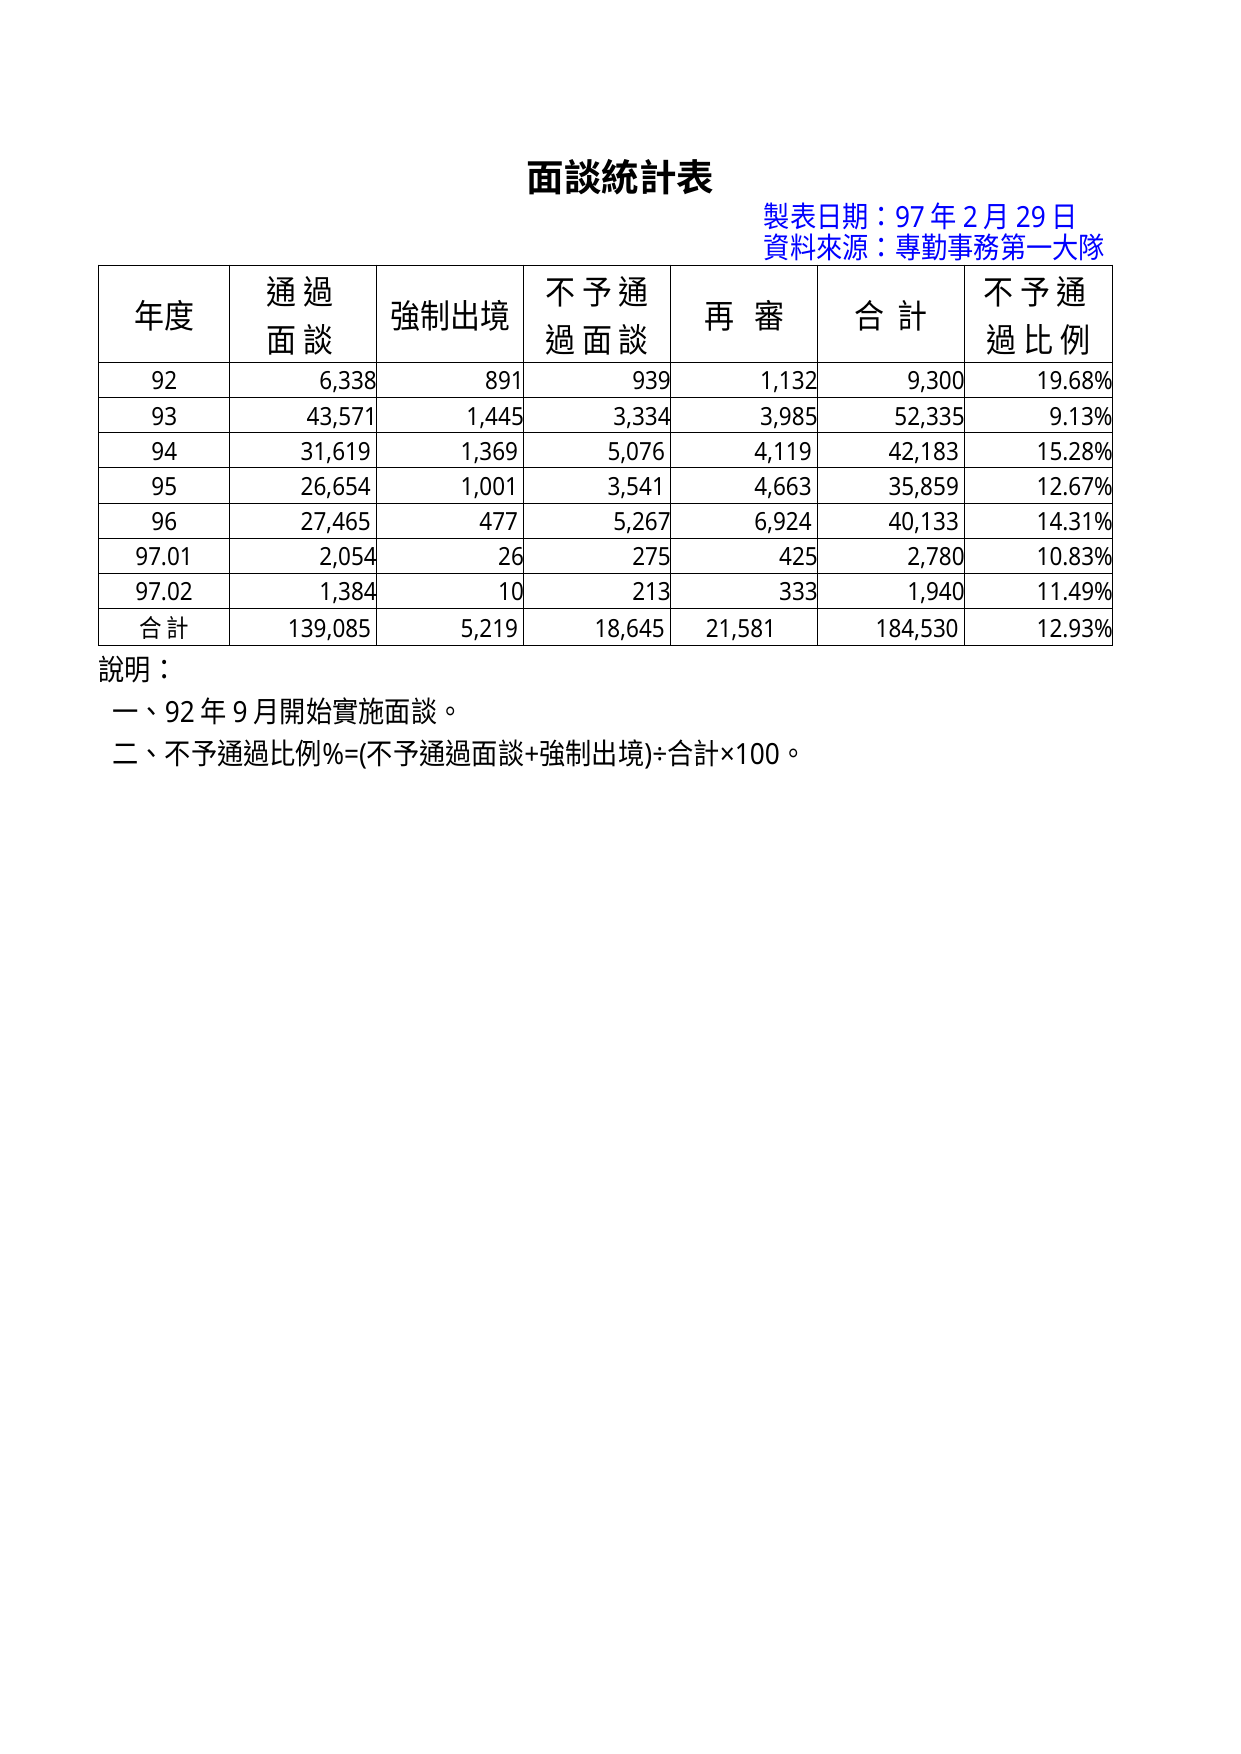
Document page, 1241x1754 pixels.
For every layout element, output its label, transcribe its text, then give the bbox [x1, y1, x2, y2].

table_cell [1113, 397, 1142, 432]
table_cell 強制出境 [377, 266, 523, 362]
table_cell 27,465 [230, 504, 376, 537]
table_cell 合 計 [818, 266, 964, 362]
table_cell 9,300 [818, 363, 964, 397]
table_cell 95 [99, 468, 229, 502]
table_cell 26,654 [230, 468, 376, 502]
table_cell 425 [671, 539, 817, 573]
table_cell [1113, 645, 1142, 818]
table_cell 92 [99, 363, 229, 397]
table_cell [1113, 573, 1142, 608]
table_cell 年度 [99, 266, 229, 362]
table_cell 1,940 [818, 574, 964, 608]
table_cell 26 [377, 539, 523, 573]
table_cell 43,571 [230, 398, 376, 432]
table_cell 說明： 一、92年9月開始實施面談。 二、不予通過比例%=(不予通過面談+強制出境)÷合計×100。 [98, 646, 1112, 818]
table_cell 2,780 [818, 539, 964, 573]
table_cell 18,645 [524, 609, 670, 645]
table_cell 11.49% [965, 574, 1112, 608]
table_cell 不 予 通 過 面 談 [524, 266, 670, 362]
table_cell 4,663 [671, 468, 817, 502]
table_cell 12.93% [965, 609, 1112, 645]
table_cell 333 [671, 574, 817, 608]
table_cell 9.13% [965, 398, 1112, 432]
table_cell 93 [99, 398, 229, 432]
table_header [98, 202, 184, 264]
table_cell 275 [524, 539, 670, 573]
table_cell [1113, 608, 1142, 645]
table_cell 不 予 通 過 比 例 [965, 266, 1112, 362]
table_cell 3,541 [524, 468, 670, 502]
table_cell 2,054 [230, 539, 376, 573]
table_header [504, 202, 761, 264]
table_cell 139,085 [230, 609, 376, 645]
table_header [185, 202, 503, 264]
table_cell 97.02 [99, 574, 229, 608]
table_cell 1,384 [230, 574, 376, 608]
table_cell 477 [377, 504, 523, 537]
table_cell [1113, 538, 1142, 573]
table_cell 4,119 [671, 433, 817, 467]
table_cell 21,581 [671, 609, 817, 645]
table_cell 10 [377, 574, 523, 608]
table_cell [1113, 467, 1142, 502]
table_cell 5,267 [524, 504, 670, 537]
table_cell 10.83% [965, 539, 1112, 573]
table_cell 3,334 [524, 398, 670, 432]
table_cell 5,076 [524, 433, 670, 467]
table_cell 合 計 [99, 609, 229, 645]
table_cell 42,183 [818, 433, 964, 467]
table_cell [1113, 362, 1142, 397]
table_cell 213 [524, 574, 670, 608]
table_cell 6,924 [671, 504, 817, 537]
table_cell [1113, 432, 1142, 467]
table_cell 通 過 面 談 [230, 266, 376, 362]
table_cell [1113, 503, 1142, 537]
table_cell 35,859 [818, 468, 964, 502]
table_cell 184,530 [818, 609, 964, 645]
table_cell 19.68% [965, 363, 1112, 397]
table_cell 40,133 [818, 504, 964, 537]
table_cell 14.31% [965, 504, 1112, 537]
table_cell 94 [99, 433, 229, 467]
text 面談統計表 [89, 148, 1152, 202]
table_cell 1,001 [377, 468, 523, 502]
table_cell 再 審 [671, 266, 817, 362]
table_cell 31,619 [230, 433, 376, 467]
table_cell 6,338 [230, 363, 376, 397]
table_cell 96 [99, 504, 229, 537]
table_cell 1,369 [377, 433, 523, 467]
table_cell 891 [377, 363, 523, 397]
table_cell 15.28% [965, 433, 1112, 467]
table_cell [1113, 265, 1142, 362]
table_cell 97.01 [99, 539, 229, 573]
table_cell 3,985 [671, 398, 817, 432]
table_cell 939 [524, 363, 670, 397]
table_cell 5,219 [377, 609, 523, 645]
table_header 製表日期：97年2月29日 資料來源：專勤事務第一大隊 [761, 202, 1142, 264]
table_cell 52,335 [818, 398, 964, 432]
table_cell 1,445 [377, 398, 523, 432]
table_cell 1,132 [671, 363, 817, 397]
table_cell 12.67% [965, 468, 1112, 502]
